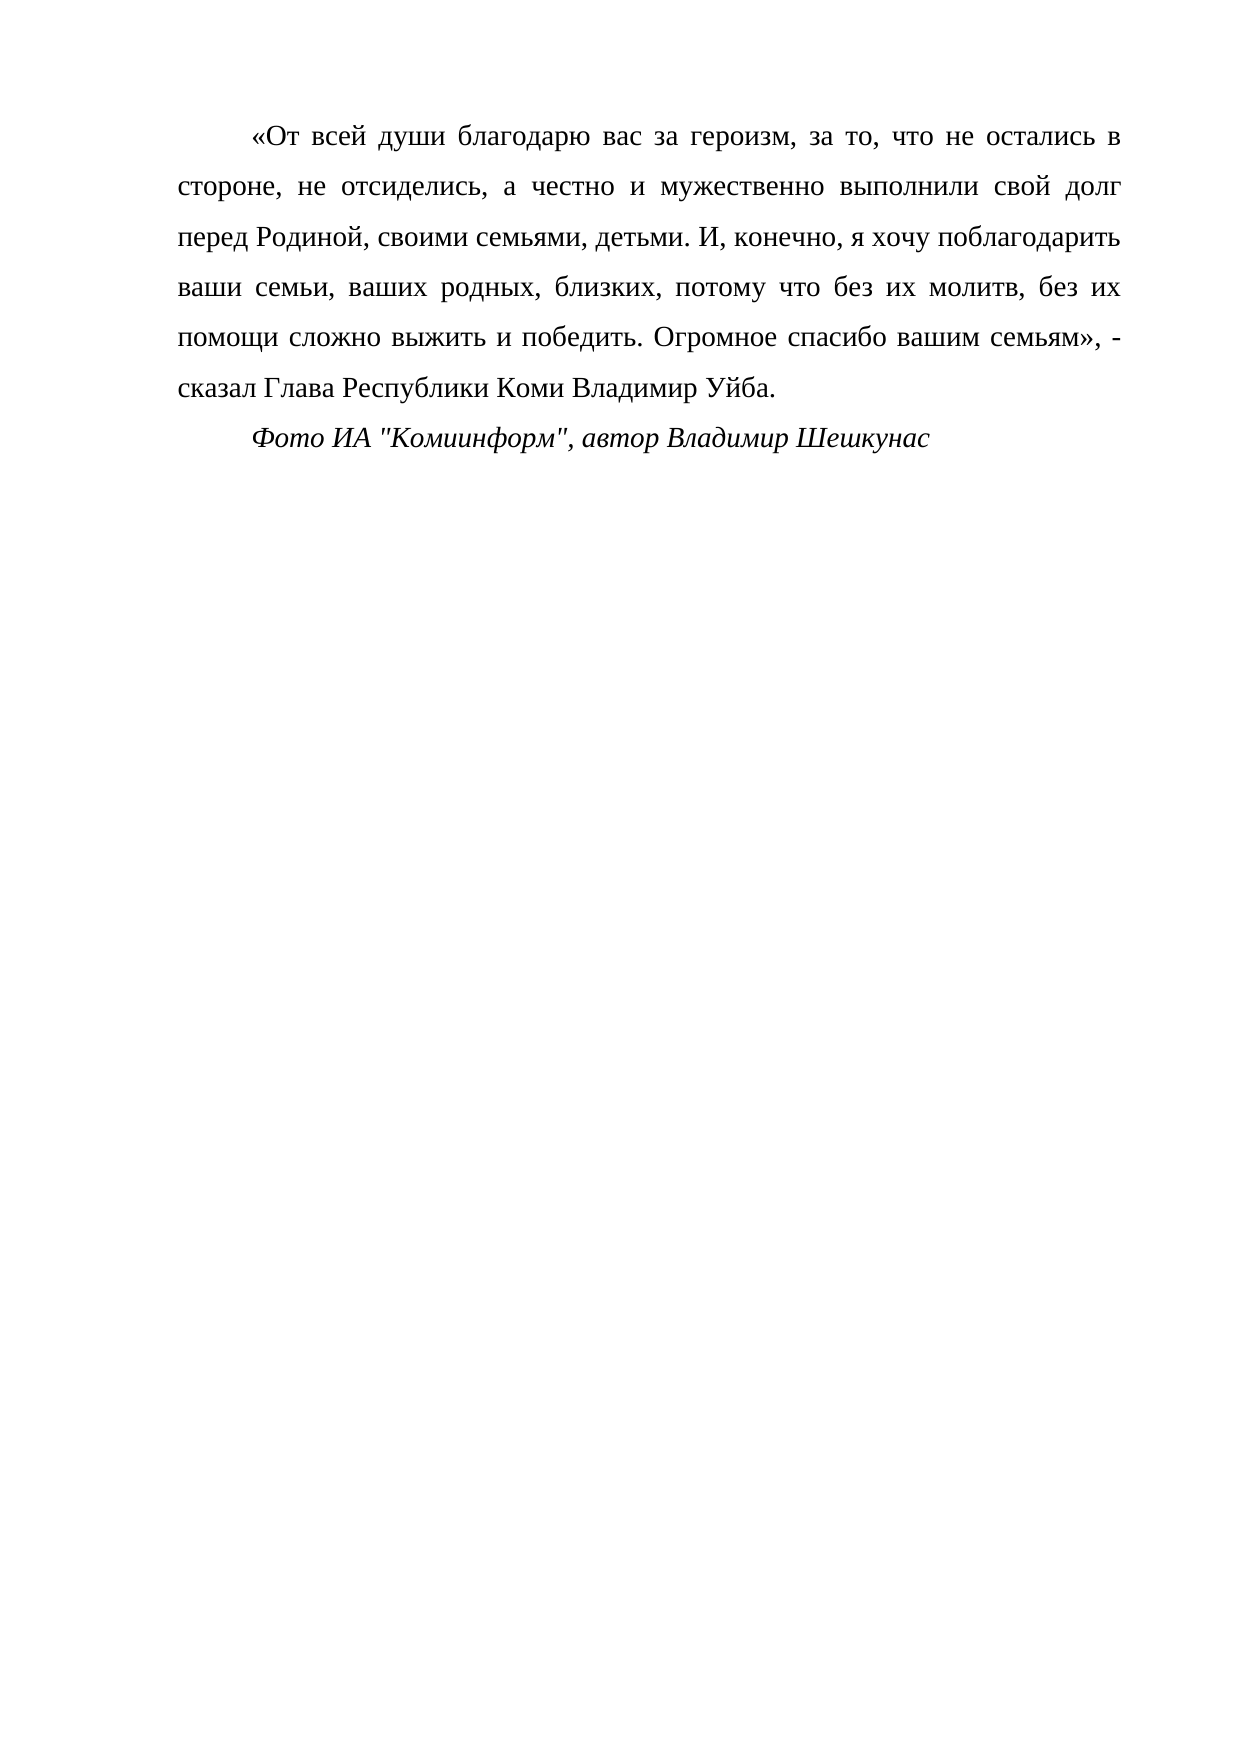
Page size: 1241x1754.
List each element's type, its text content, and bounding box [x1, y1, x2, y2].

text Фото ИА "Комиинформ", автор Владимир Шешкунас [177, 420, 1122, 453]
text «От всей души благодарю вас за героизм, за то, что не остались в стороне, не отсиделись, а честно и мужественно выполнили свой долг перед Родиной, своими семьями, детьми. И, конечно, я хочу поблагодарить ваши семьи, ваших родных, близких, потому что без их молитв, без их помощи сложно выжить и победить. Огромное спасибо вашим семьям», - сказал Глава Республики Коми Владимир Уйба. [177, 118, 1122, 403]
